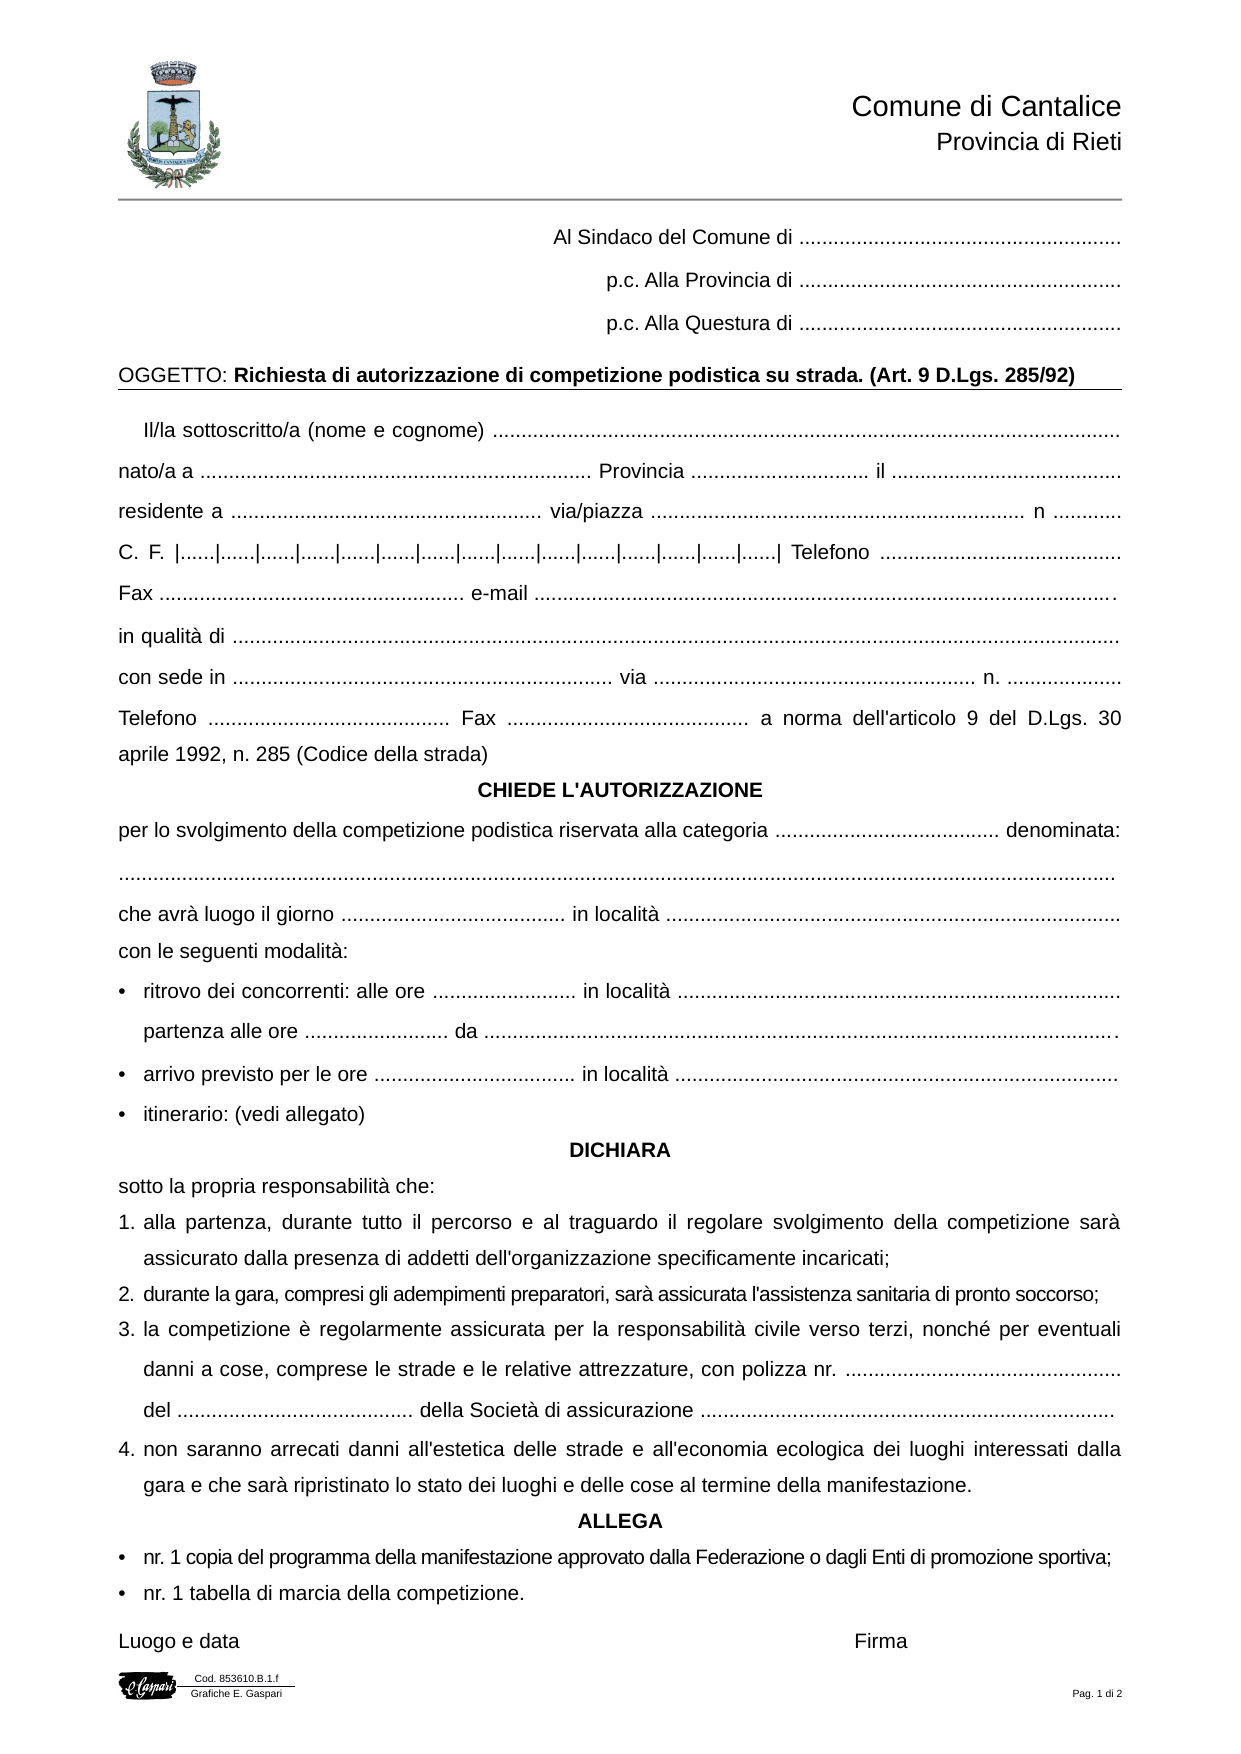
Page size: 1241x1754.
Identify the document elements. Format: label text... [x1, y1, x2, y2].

text • arrivo previsto per le ore ................................... in località ............................................................................. [118, 1058, 1122, 1087]
text ............................................................................................................................................................................. che avrà luogo il giorno ....................................... in località ............................................................................... con le seguenti modalità: [118, 857, 1122, 963]
text • nr. 1 copia del programma della manifestazione approvato dalla Federazione o dagli Enti di promozione sportiva; [118, 1545, 1122, 1569]
text • itinerario: (vedi allegato) [118, 1102, 1122, 1126]
text DICHIARA [118, 1138, 1122, 1162]
text sotto la propria responsabilità che: [118, 1173, 1122, 1197]
picture [118, 1671, 177, 1700]
text CHIEDE L'AUTORIZZAZIONE [118, 778, 1122, 802]
text Comune di Cantalice [224, 89, 1122, 122]
text • ritrovo dei concorrenti: alle ore ......................... in località ............................................................................. partenza alle ore ......................... da .............................................................................................................. [118, 975, 1122, 1044]
text p.c. Alla Questura di ........................................................ [546, 307, 1122, 336]
text ALLEGA [118, 1509, 1122, 1533]
text Provincia di Rieti [224, 127, 1122, 156]
text Il/la sottoscritto/a (nome e cognome) ............................................................................................................. nato/a a .................................................................... Provincia ............................... il ........................................ residente a ...................................................... via/piazza ................................................................. n ............ C. F. |......|......|......|......|......|......|......|......|......|......|......|......|......|......|......| Telefono .......................................... Fax ..................................................... e-mail ..................................................................................................... [118, 414, 1122, 606]
picture [122, 58, 224, 189]
text in qualità di .......................................................................................................................................................... con sede in .................................................................. via ........................................................ n. .................... Telefono .......................................... Fax .......................................... a norma dell'articolo 9 del D.Lgs. 30 aprile 1992, n. 285 (Codice della strada) [118, 620, 1122, 766]
text 1. alla partenza, durante tutto il percorso e al traguardo il regolare svolgimento della competizione sarà assicurato dalla presenza di addetti dell'organizzazione specificamente incaricati; [118, 1209, 1122, 1269]
text 2. durante la gara, compresi gli adempimenti preparatori, sarà assicurata l'assistenza sanitaria di pronto soccorso; [118, 1281, 1122, 1305]
text Luogo e data Firma [118, 1629, 1122, 1653]
text • nr. 1 tabella di marcia della competizione. [118, 1581, 1122, 1605]
text OGGETTO: Richiesta di autorizzazione di competizione podistica su strada. (Art. 9 D.Lgs. 285/92) [118, 363, 1122, 389]
text per lo svolgimento della competizione podistica riservata alla categoria ....................................... denominata: [118, 814, 1122, 843]
text p.c. Alla Provincia di ........................................................ [546, 264, 1122, 293]
text Al Sindaco del Comune di ........................................................ [546, 221, 1122, 250]
text 3. la competizione è regolarmente assicurata per la responsabilità civile verso terzi, nonché per eventuali danni a cose, comprese le strade e le relative attrezzature, con polizza nr. ................................................ del ......................................... della Società di assicurazione ........................................................................ [118, 1317, 1122, 1423]
text 4. non saranno arrecati danni all'estetica delle strade e all'economia ecologica dei luoghi interessati dalla gara e che sarà ripristinato lo stato dei luoghi e delle cose al termine della manifestazione. [118, 1437, 1122, 1497]
